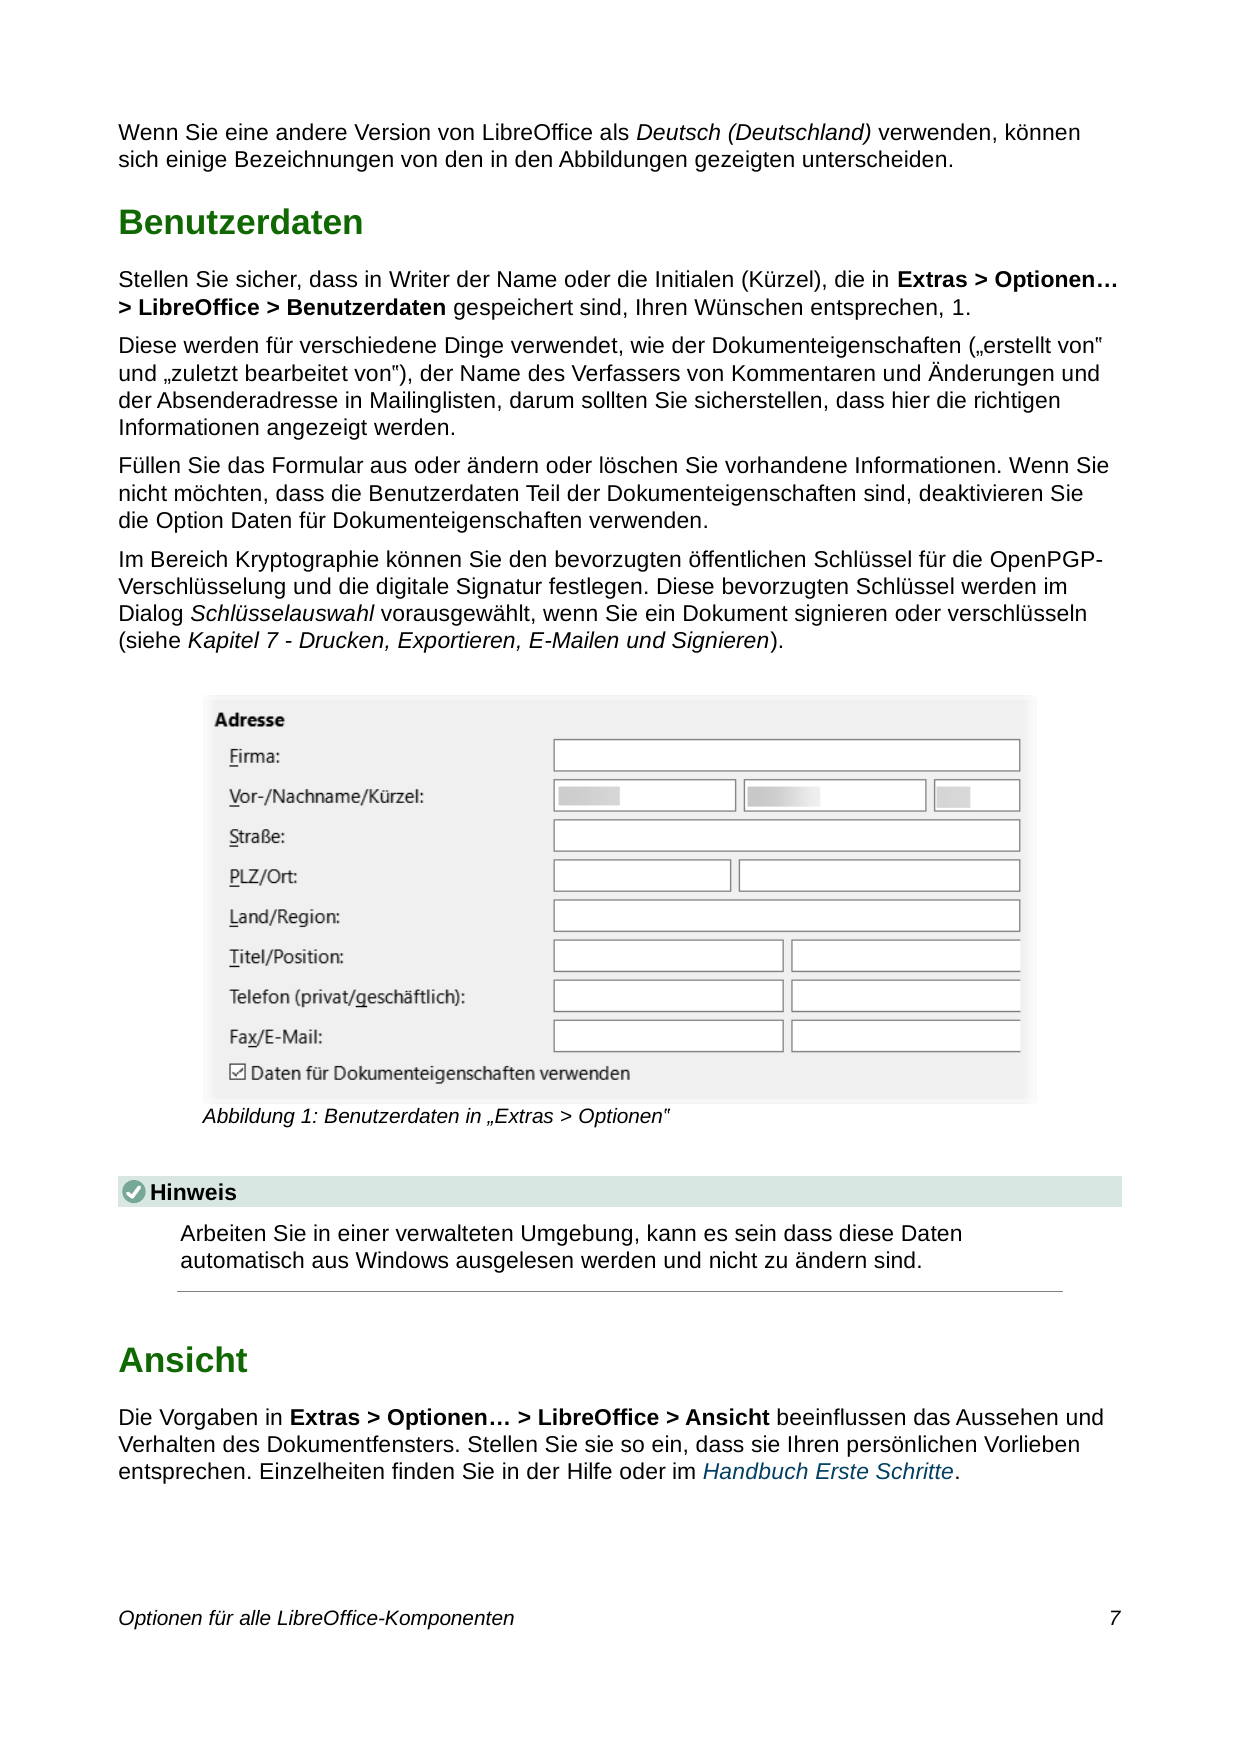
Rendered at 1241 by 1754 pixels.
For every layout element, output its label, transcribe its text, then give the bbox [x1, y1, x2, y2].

text Abbildung 1: Benutzerdaten in „Extras > Optionen‟ [203, 1105, 1038, 1128]
text Diese werden für verschiedene Dinge verwendet, wie der Dokumenteigenschaften („erstellt von‟ und „zuletzt bearbeitet von‟), der Name des Verfassers von Kommentaren und Änderungen und der Absenderadresse in Mailinglisten, darum sollten Sie sicherstellen, dass hier die richtigen Informationen angezeigt werden. [118, 332, 1122, 440]
text Die Vorgaben in Extras > Optionen… > LibreOffice > Ansicht beeinflussen das Aussehen und Verhalten des Dokumentfensters. Stellen Sie sie so ein, dass sie Ihren persönlichen Vorlieben entsprechen. Einzelheiten finden Sie in der Hilfe oder im Handbuch Erste Schritte. [118, 1403, 1122, 1484]
text Stellen Sie sicher, dass in Writer der Name oder die Initialen (Kürzel), die in Extras > Optionen… > LibreOffice > Benutzerdaten gespeichert sind, Ihren Wünschen entsprechen, Abbildung 1. [118, 266, 1122, 320]
subtitle Benutzerdaten [118, 202, 1122, 242]
picture [202, 694, 1038, 1105]
subtitle Hinweis [118, 1176, 1122, 1207]
subtitle Ansicht [118, 1339, 1122, 1380]
text Wenn Sie eine andere Version von LibreOffice als Deutsch (Deutschland) verwenden, können sich einige Bezeichnungen von den in den Abbildungen gezeigten unterscheiden. [118, 118, 1122, 172]
text Arbeiten Sie in einer verwalteten Umgebung, kann es sein dass diese Daten automatisch aus Windows ausgelesen werden und nicht zu ändern sind. [177, 1219, 1063, 1291]
text Im Bereich Kryptographie können Sie den bevorzugten öffentlichen Schlüssel für die OpenPGP-Verschlüsselung und die digitale Signatur festlegen. Diese bevorzugten Schlüssel werden im Dialog Schlüsselauswahl vorausgewählt, wenn Sie ein Dokument signieren oder verschlüsseln (siehe Kapitel 7 - Drucken, Exportieren, E-Mailen und Signieren). [118, 545, 1122, 653]
text Füllen Sie das Formular aus oder ändern oder löschen Sie vorhandene Informationen. Wenn Sie nicht möchten, dass die Benutzerdaten Teil der Dokumenteigenschaften sind, deaktivieren Sie die Option Daten für Dokumenteigenschaften verwenden. [118, 452, 1122, 533]
